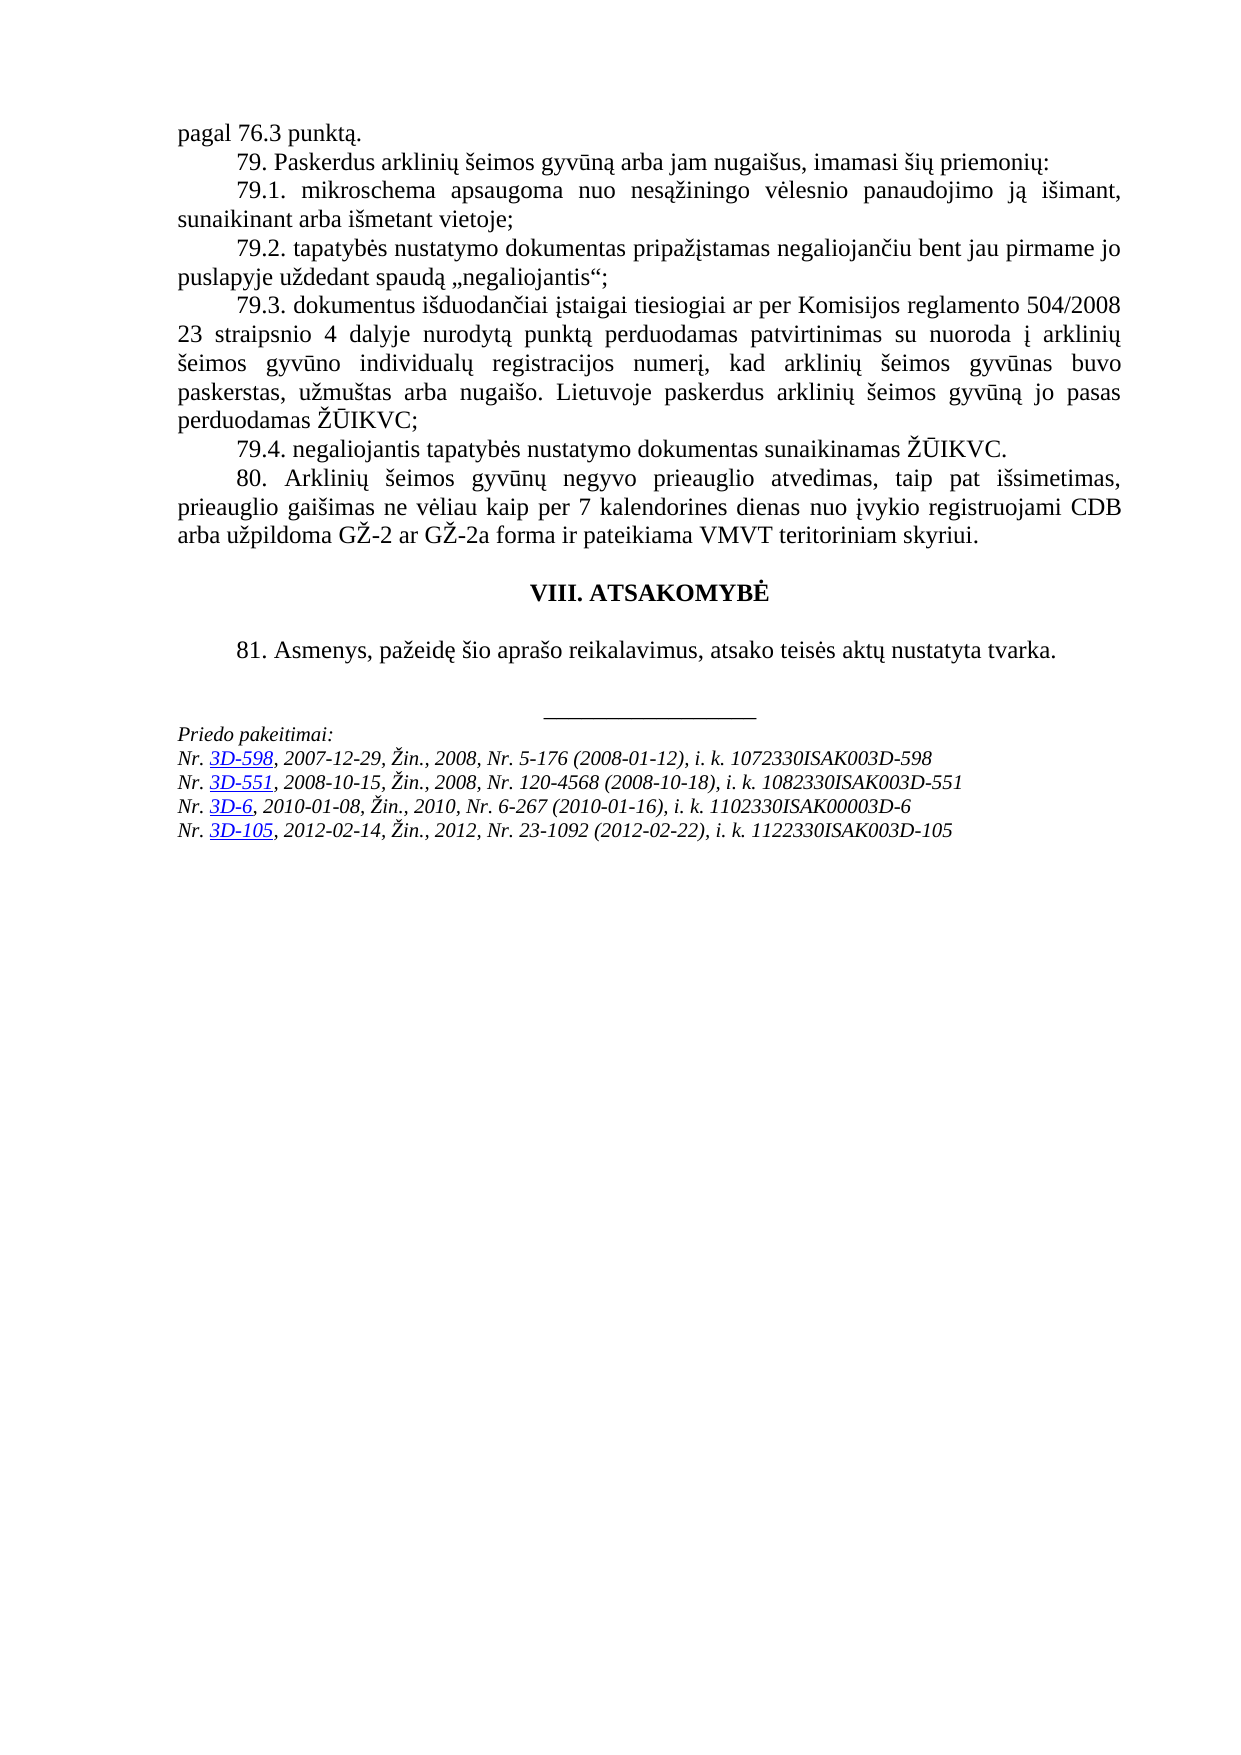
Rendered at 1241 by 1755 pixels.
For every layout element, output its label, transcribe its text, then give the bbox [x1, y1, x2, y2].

text 79. Paskerdus arklinių šeimos gyvūną arba jam nugaišus, imamasi šių priemonių: [177, 147, 1122, 176]
text 79.1. mikroschema apsaugoma nuo nesąžiningo vėlesnio panaudojimo ją išimant, sunaikinant arba išmetant vietoje; [177, 176, 1122, 233]
text Priedo pakeitimai: [177, 722, 1122, 746]
text Nr. 3D-105, 2012-02-14, Žin., 2012, Nr. 23-1092 (2012-02-22), i. k. 1122330ISAK003D-105 [177, 818, 1122, 842]
text VIII. ATSAKOMYBĖ [177, 578, 1122, 607]
text Nr. 3D-551, 2008-10-15, Žin., 2008, Nr. 120-4568 (2008-10-18), i. k. 1082330ISAK003D-551 [177, 770, 1122, 794]
text 80. Arklinių šeimos gyvūnų negyvo prieauglio atvedimas, taip pat išsimetimas, prieauglio gaišimas ne vėliau kaip per 7 kalendorines dienas nuo įvykio registruojami CDB arba užpildoma GŽ-2 ar GŽ-2a forma ir pateikiama VMVT teritoriniam skyriui. [177, 463, 1122, 549]
text Nr. 3D-598, 2007-12-29, Žin., 2008, Nr. 5-176 (2008-01-12), i. k. 1072330ISAK003D-598 [177, 746, 1122, 770]
text _________________ [177, 693, 1122, 722]
text 79.3. dokumentus išduodančiai įstaigai tiesiogiai ar per Komisijos reglamento 504/2008 23 straipsnio 4 dalyje nurodytą punktą perduodamas patvirtinimas su nuoroda į arklinių šeimos gyvūno individualų registracijos numerį, kad arklinių šeimos gyvūnas buvo paskerstas, užmuštas arba nugaišo. Lietuvoje paskerdus arklinių šeimos gyvūną jo pasas perduodamas ŽŪIKVC; [177, 291, 1122, 434]
text 81. Asmenys, pažeidę šio aprašo reikalavimus, atsako teisės aktų nustatyta tvarka. [177, 636, 1122, 664]
text Nr. 3D-6, 2010-01-08, Žin., 2010, Nr. 6-267 (2010-01-16), i. k. 1102330ISAK00003D-6 [177, 794, 1122, 818]
text 79.2. tapatybės nustatymo dokumentas pripažįstamas negaliojančiu bent jau pirmame jo puslapyje uždedant spaudą „negaliojantis“; [177, 233, 1122, 291]
text 79.4. negaliojantis tapatybės nustatymo dokumentas sunaikinamas ŽŪIKVC. [177, 434, 1122, 463]
text pagal 76.3 punktą. [177, 118, 1122, 147]
